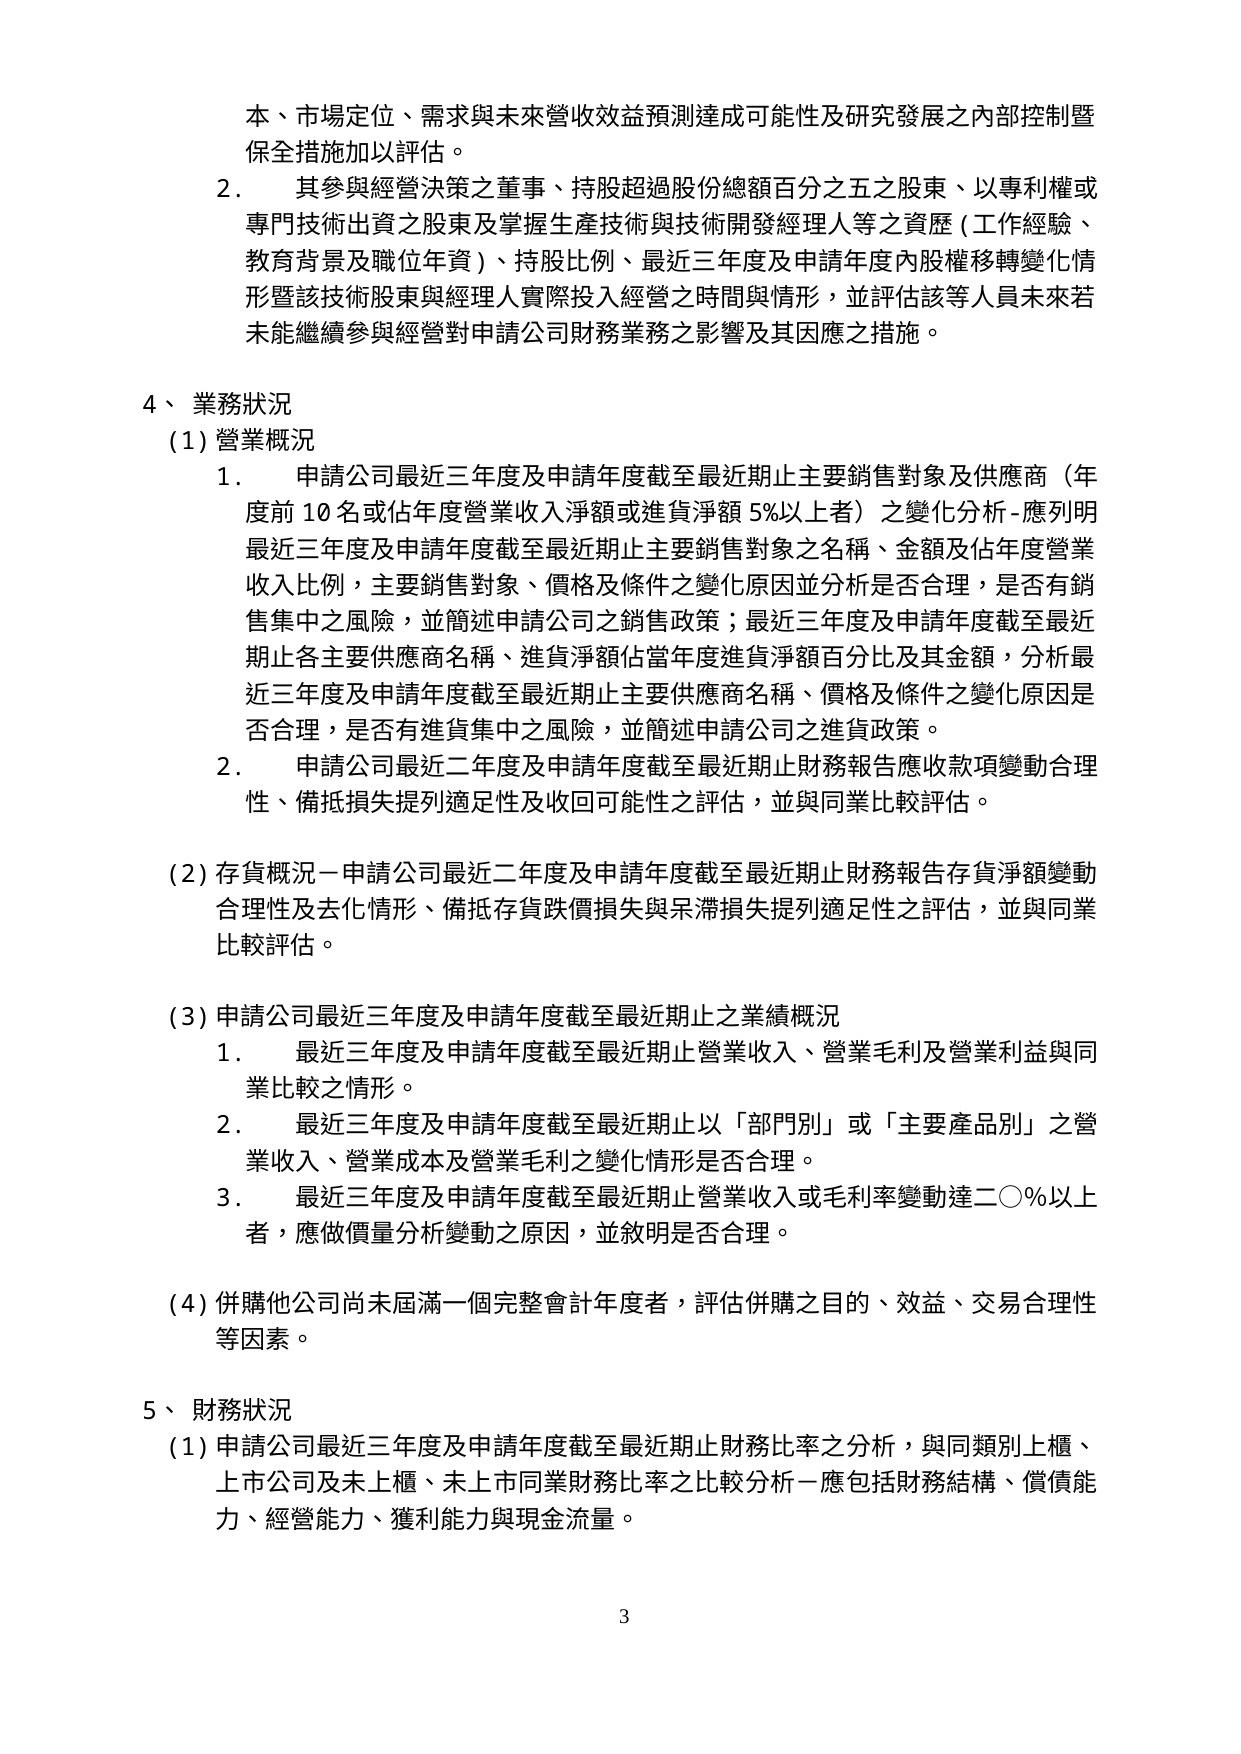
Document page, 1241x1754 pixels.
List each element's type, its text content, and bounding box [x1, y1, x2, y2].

list 業務狀況 [142, 384, 1098, 420]
list 最近三年度及申請年度截至最近期止營業收入、營業毛利及營業利益與同業比較之情形。 [216, 1032, 1098, 1105]
list 申請公司最近三年度及申請年度截至最近期止財務比率之分析，與同類別上櫃、上市公司及未上櫃、未上市同業財務比率之比較分析－應包括財務結構、償債能力、經營能力、獲利能力與現金流量。 [165, 1427, 1098, 1535]
list 申請公司最近三年度及申請年度截至最近期止主要銷售對象及供應商（年度前10名或佔年度營業收入淨額或進貨淨額5%以上者）之變化分析-應列明最近三年度及申請年度截至最近期止主要銷售對象之名稱、金額及佔年度營業收入比例，主要銷售對象、價格及條件之變化原因並分析是否合理，是否有銷售集中之風險，並簡述申請公司之銷售政策；最近三年度及申請年度截至最近期止各主要供應商名稱、進貨淨額佔當年度進貨淨額百分比及其金額，分析最近三年度及申請年度截至最近期止主要供應商名稱、價格及條件之變化原因是否合理，是否有進貨集中之風險，並簡述申請公司之進貨政策。 [216, 457, 1098, 747]
list 最近三年度及申請年度截至最近期止營業收入或毛利率變動達二○％以上者，應做價量分析變動之原因，並敘明是否合理。 [216, 1177, 1098, 1250]
list 申請公司最近二年度及申請年度截至最近期止財務報告應收款項變動合理性、備抵損失提列適足性及收回可能性之評估，並與同業比較評估。 [216, 747, 1098, 819]
list 併購他公司尚未屆滿一個完整會計年度者，評估併購之目的、效益、交易合理性等因素。 [165, 1284, 1098, 1356]
list 財務狀況 [142, 1390, 1098, 1427]
list 其參與經營決策之董事、持股超過股份總額百分之五之股東、以專利權或專門技術出資之股東及掌握生產技術與技術開發經理人等之資歷(工作經驗、教育背景及職位年資)、持股比例、最近三年度及申請年度內股權移轉變化情形暨該技術股東與經理人實際投入經營之時間與情形，並評估該等人員未來若未能繼續參與經營對申請公司財務業務之影響及其因應之措施。 [216, 169, 1098, 350]
list 申請公司最近三年度及申請年度截至最近期止之業績概況 [165, 996, 1098, 1032]
list 營業概況 [165, 420, 1098, 457]
list 本、市場定位、需求與未來營收效益預測達成可能性及研究發展之內部控制暨保全措施加以評估。 [216, 96, 1098, 169]
list 最近三年度及申請年度截至最近期止以「部門別」或「主要產品別」之營業收入、營業成本及營業毛利之變化情形是否合理。 [216, 1105, 1098, 1177]
list 存貨概況－申請公司最近二年度及申請年度截至最近期止財務報告存貨淨額變動合理性及去化情形、備抵存貨跌價損失與呆滯損失提列適足性之評估，並與同業比較評估。 [165, 853, 1098, 962]
